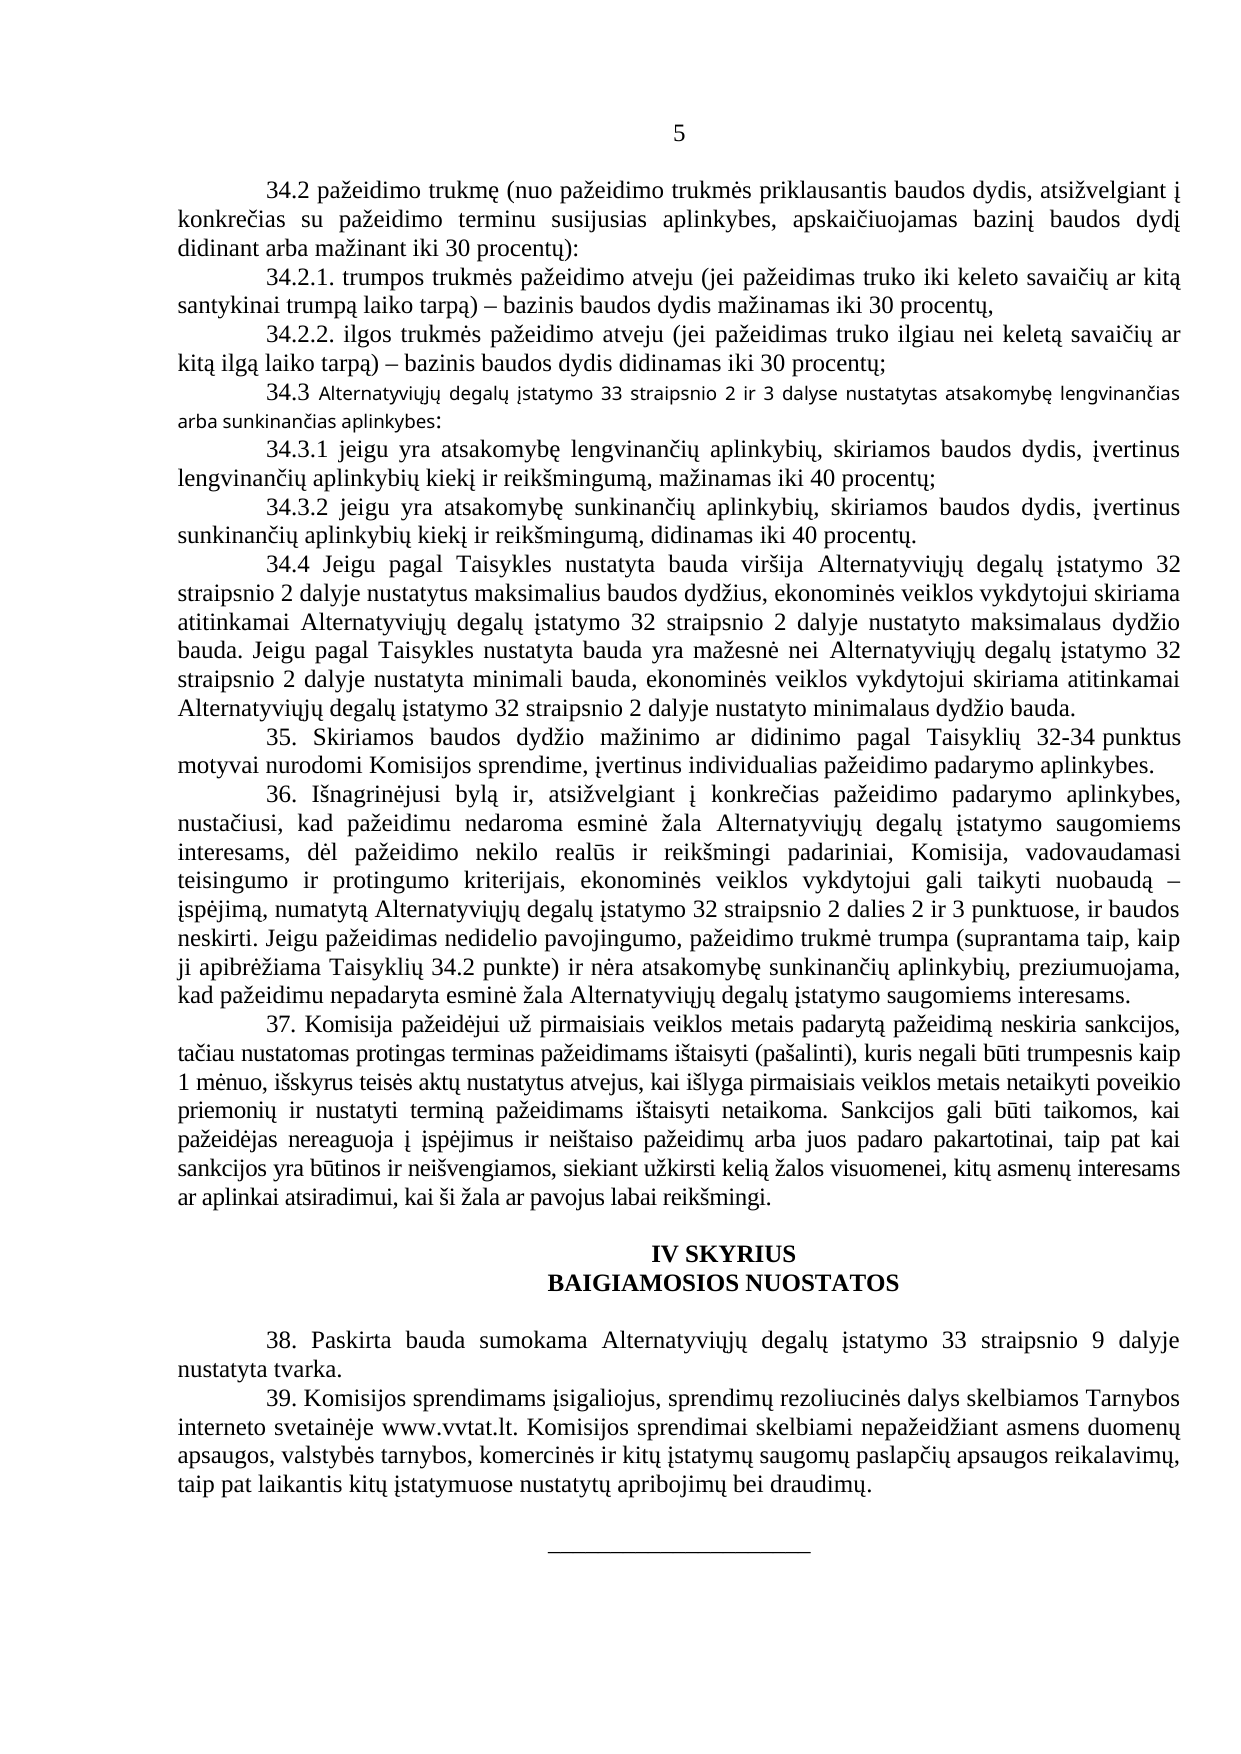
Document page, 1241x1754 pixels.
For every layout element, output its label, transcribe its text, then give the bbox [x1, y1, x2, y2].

text 34.3 Alternatyviųjų degalų įstatymo 33 straipsnio 2 ir 3 dalyse nustatytas atsakomybę lengvinančias arba sunkinančias aplinkybes: [177, 377, 1181, 434]
text 34.3.1 jeigu yra atsakomybę lengvinančių aplinkybių, skiriamos baudos dydis, įvertinus lengvinančių aplinkybių kiekį ir reikšmingumą, mažinamas iki 40 procentų; [177, 434, 1181, 492]
text 34.2 pažeidimo trukmę (nuo pažeidimo trukmės priklausantis baudos dydis, atsižvelgiant į konkrečias su pažeidimo terminu susijusias aplinkybes, apskaičiuojamas bazinį baudos dydį didinant arba mažinant iki 30 procentų): [177, 176, 1181, 262]
text _____________________ [177, 1527, 1181, 1556]
text 34.3.2 jeigu yra atsakomybę sunkinančių aplinkybių, skiriamos baudos dydis, įvertinus sunkinančių aplinkybių kiekį ir reikšmingumą, didinamas iki 40 procentų. [177, 492, 1181, 549]
text BAIGIAMOSIOS NUOSTATOS [177, 1268, 1181, 1297]
text 38. Paskirta bauda sumokama Alternatyviųjų degalų įstatymo 33 straipsnio 9 dalyje nustatyta tvarka. [177, 1326, 1181, 1383]
text 39. Komisijos sprendimams įsigaliojus, sprendimų rezoliucinės dalys skelbiamos Tarnybos interneto svetainėje www.vvtat.lt. Komisijos sprendimai skelbiami nepažeidžiant asmens duomenų apsaugos, valstybės tarnybos, komercinės ir kitų įstatymų saugomų paslapčių apsaugos reikalavimų, taip pat laikantis kitų įstatymuose nustatytų apribojimų bei draudimų. [177, 1383, 1181, 1498]
text 36. Išnagrinėjusi bylą ir, atsižvelgiant į konkrečias pažeidimo padarymo aplinkybes, nustačiusi, kad pažeidimu nedaroma esminė žala Alternatyviųjų degalų įstatymo saugomiems interesams, dėl pažeidimo nekilo realūs ir reikšmingi padariniai, Komisija, vadovaudamasi teisingumo ir protingumo kriterijais, ekonominės veiklos vykdytojui gali taikyti nuobaudą – įspėjimą, numatytą Alternatyviųjų degalų įstatymo 32 straipsnio 2 dalies 2 ir 3 punktuose, ir baudos neskirti. Jeigu pažeidimas nedidelio pavojingumo, pažeidimo trukmė trumpa (suprantama taip, kaip ji apibrėžiama Taisyklių 34.2 punkte) ir nėra atsakomybę sunkinančių aplinkybių, preziumuojama, kad pažeidimu nepadaryta esminė žala Alternatyviųjų degalų įstatymo saugomiems interesams. [177, 779, 1181, 1009]
text 35. Skiriamos baudos dydžio mažinimo ar didinimo pagal Taisyklių 32-34 punktus motyvai nurodomi Komisijos sprendime, įvertinus individualias pažeidimo padarymo aplinkybes. [177, 722, 1181, 779]
text 37. Komisija pažeidėjui už pirmaisiais veiklos metais padarytą pažeidimą neskiria sankcijos, tačiau nustatomas protingas terminas pažeidimams ištaisyti (pašalinti), kuris negali būti trumpesnis kaip 1 mėnuo, išskyrus teisės aktų nustatytus atvejus, kai išlyga pirmaisiais veiklos metais netaikyti poveikio priemonių ir nustatyti terminą pažeidimams ištaisyti netaikoma. Sankcijos gali būti taikomos, kai pažeidėjas nereaguoja į įspėjimus ir neištaiso pažeidimų arba juos padaro pakartotinai, taip pat kai sankcijos yra būtinos ir neišvengiamos, siekiant užkirsti kelią žalos visuomenei, kitų asmenų interesams ar aplinkai atsiradimui, kai ši žala ar pavojus labai reikšmingi. [177, 1009, 1181, 1211]
text 34.2.2. ilgos trukmės pažeidimo atveju (jei pažeidimas truko ilgiau nei keletą savaičių ar kitą ilgą laiko tarpą) – bazinis baudos dydis didinamas iki 30 procentų; [177, 319, 1181, 377]
text IV SKYRIUS [177, 1239, 1181, 1268]
text 34.4 Jeigu pagal Taisykles nustatyta bauda viršija Alternatyviųjų degalų įstatymo 32 straipsnio 2 dalyje nustatytus maksimalius baudos dydžius, ekonominės veiklos vykdytojui skiriama atitinkamai Alternatyviųjų degalų įstatymo 32 straipsnio 2 dalyje nustatyto maksimalaus dydžio bauda. Jeigu pagal Taisykles nustatyta bauda yra mažesnė nei Alternatyviųjų degalų įstatymo 32 straipsnio 2 dalyje nustatyta minimali bauda, ekonominės veiklos vykdytojui skiriama atitinkamai Alternatyviųjų degalų įstatymo 32 straipsnio 2 dalyje nustatyto minimalaus dydžio bauda. [177, 549, 1181, 722]
text 34.2.1. trumpos trukmės pažeidimo atveju (jei pažeidimas truko iki keleto savaičių ar kitą santykinai trumpą laiko tarpą) – bazinis baudos dydis mažinamas iki 30 procentų, [177, 262, 1181, 319]
